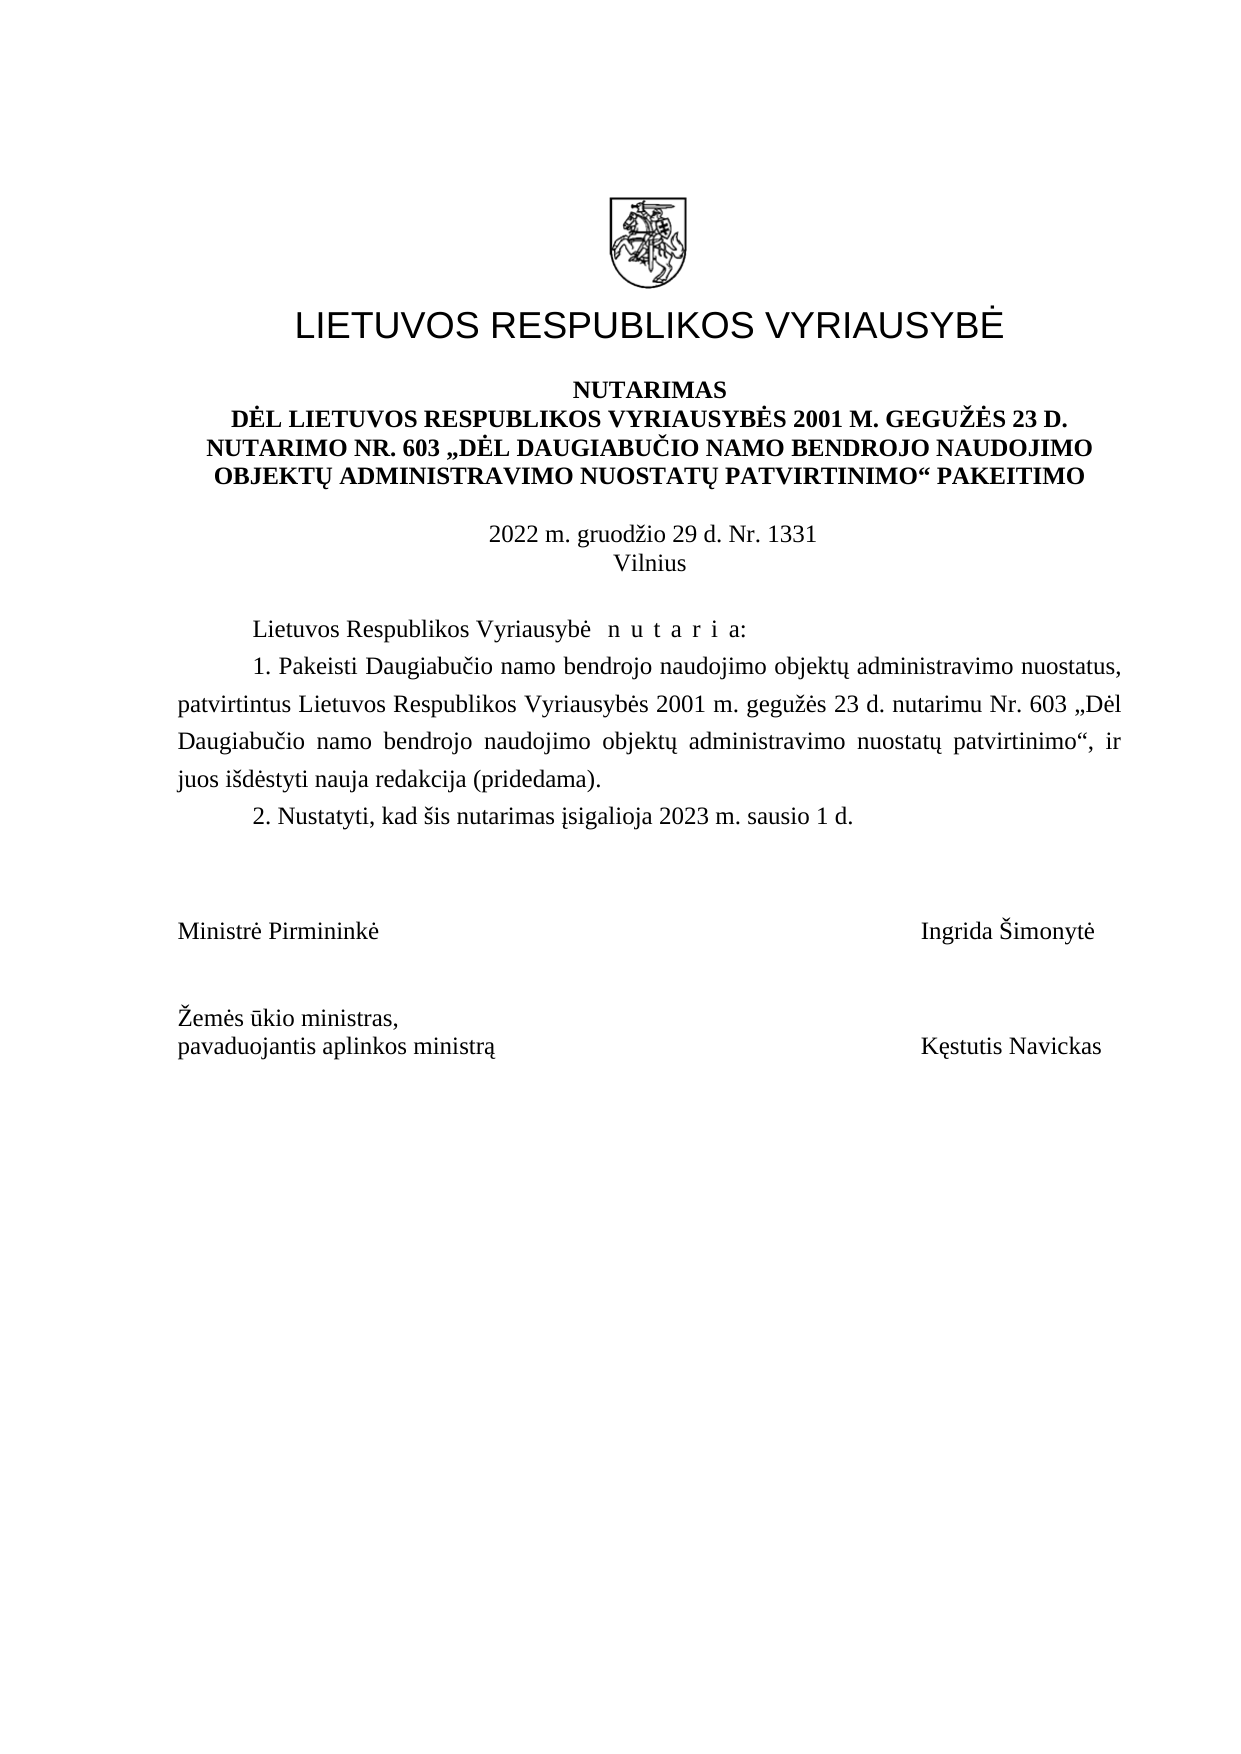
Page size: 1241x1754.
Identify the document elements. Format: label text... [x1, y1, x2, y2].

text Ministrė Pirmininkė Ingrida Šimonytė [177, 916, 1122, 945]
text 2. Nustatyti, kad šis nutarimas įsigalioja 2023 m. sausio 1 d. [177, 793, 1122, 830]
text Lietuvos Respublikos Vyriausybė [177, 303, 1122, 346]
text Žemės ūkio ministras, [177, 1003, 1122, 1031]
text 1. Pakeisti Daugiabučio namo bendrojo naudojimo objektų administravimo nuostatus, patvirtintus Lietuvos Respublikos Vyriausybės 2001 m. gegužės 23 d. nutarimu Nr. 603 „Dėl Daugiabučio namo bendrojo naudojimo objektų administravimo nuostatų patvirtinimo“, ir juos išdėstyti nauja redakcija (pridedama). [177, 643, 1122, 793]
text Lietuvos Respublikos Vyriausybė nutaria: [177, 605, 1122, 643]
text pavaduojantis aplinkos ministrą Kęstutis Navickas [177, 1031, 1122, 1060]
text Vilnius [177, 548, 1122, 576]
text DĖL lietuvos respublikos vyriausybės 2001 m. gegužės 23 d. nutarimo nr. 603 „dėl daugiabučio namo bendrojo naudojimo objektų administravimo nuostatų patvirtinimo“ pakeitimo [177, 404, 1122, 490]
text 2022 m. gruodžio 29 d. Nr. 1331 [177, 519, 1122, 548]
text nutarimas [177, 375, 1122, 404]
